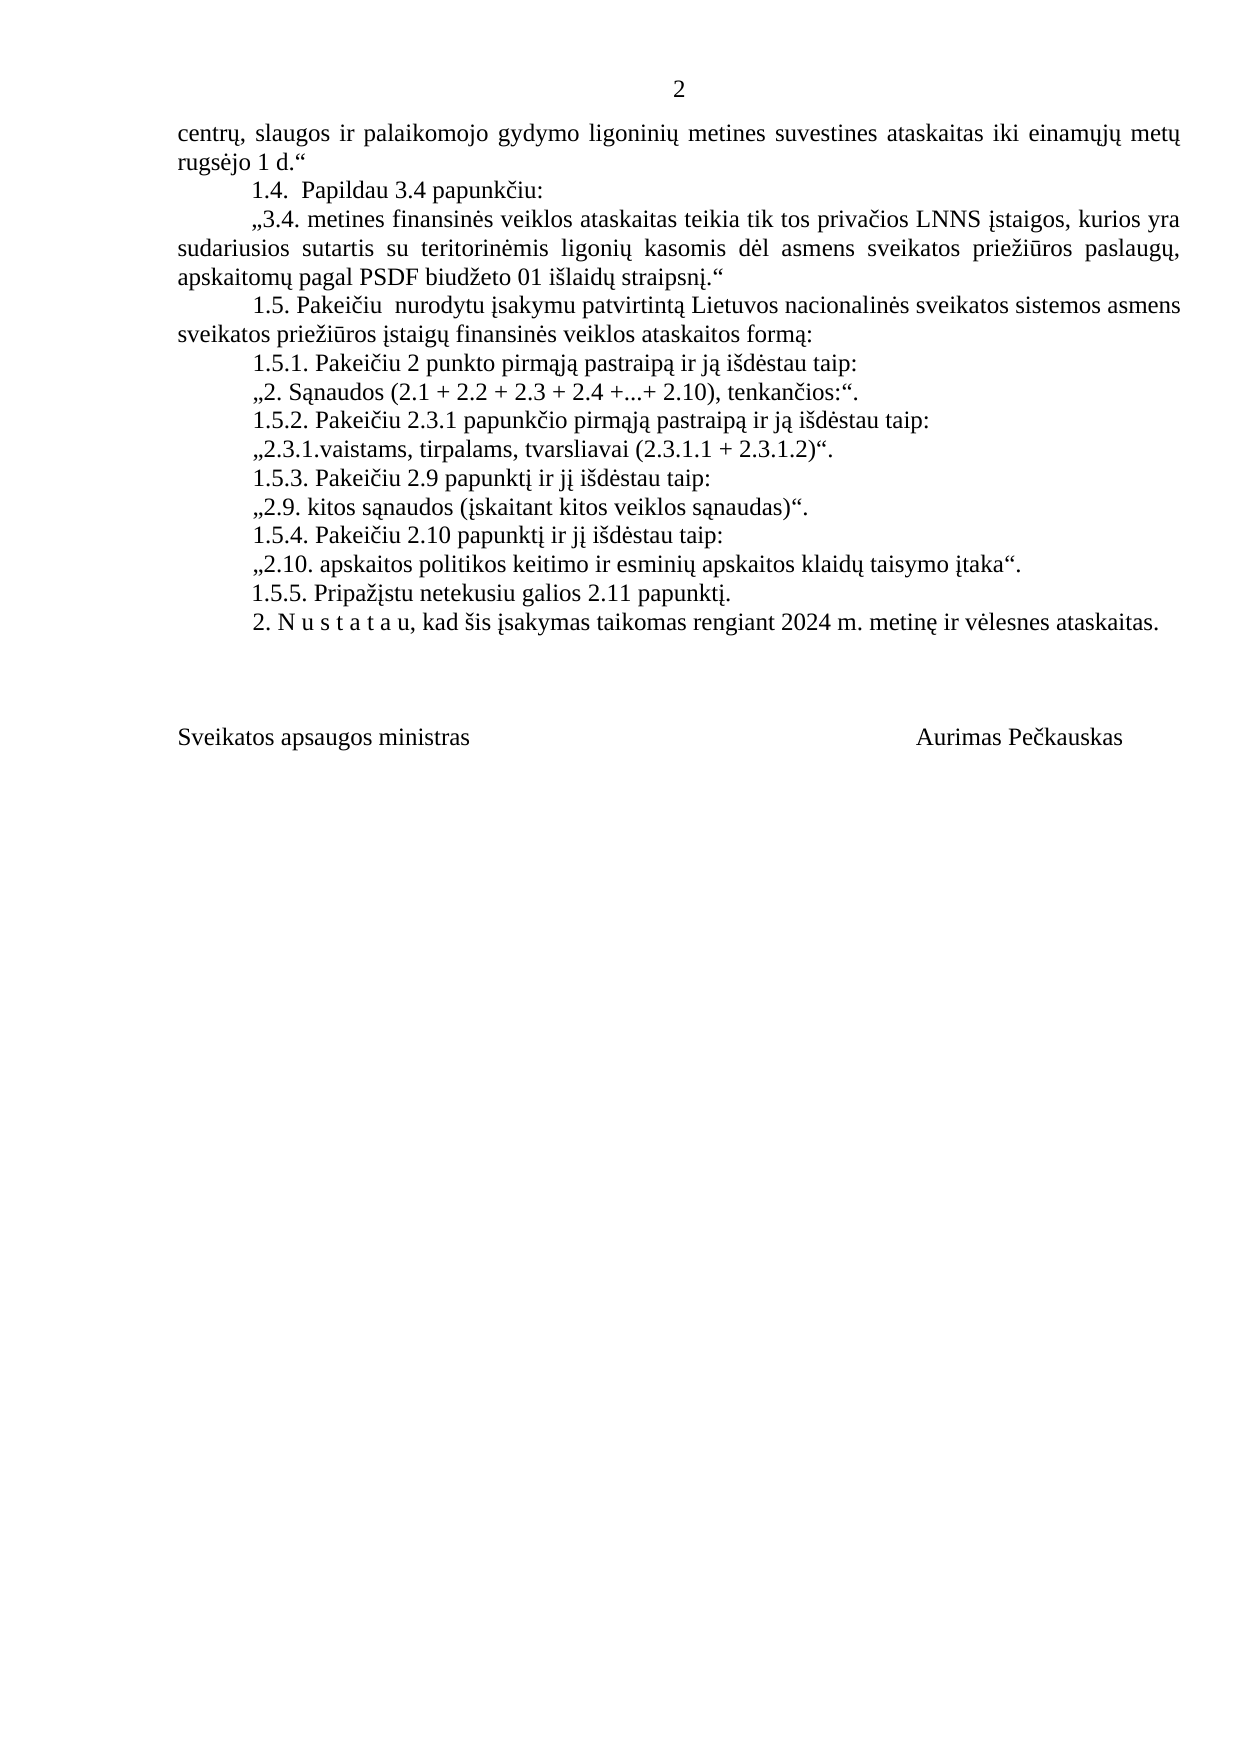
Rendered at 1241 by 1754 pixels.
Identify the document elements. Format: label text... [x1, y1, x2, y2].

text „2. Sąnaudos (2.1 + 2.2 + 2.3 + 2.4 +...+ 2.10), tenkančios:“. [177, 377, 1181, 406]
text 1.5. Pakeičiu nurodytu įsakymu patvirtintą Lietuvos nacionalinės sveikatos sistemos asmens sveikatos priežiūros įstaigų finansinės veiklos ataskaitos formą: [177, 291, 1181, 348]
text 1.5.3. Pakeičiu 2.9 papunktį ir jį išdėstau taip: [177, 463, 1181, 492]
text „2.10. apskaitos politikos keitimo ir esminių apskaitos klaidų taisymo įtaka“. [177, 549, 1181, 578]
text 1.5.5. Pripažįstu netekusiu galios 2.11 papunktį. [251, 578, 1181, 607]
text 1.4. Papildau 3.4 papunkčiu: [251, 176, 1181, 204]
text „3.4. metines finansinės veiklos ataskaitas teikia tik tos privačios LNNS įstaigos, kurios yra sudariusios sutartis su teritorinėmis ligonių kasomis dėl asmens sveikatos priežiūros paslaugų, apskaitomų pagal PSDF biudžeto 01 išlaidų straipsnį.“ [177, 204, 1181, 291]
text 1.5.1. Pakeičiu 2 punkto pirmąją pastraipą ir ją išdėstau taip: [177, 348, 1181, 377]
text „2.9. kitos sąnaudos (įskaitant kitos veiklos sąnaudas)“. [177, 492, 1181, 521]
text 1.5.2. Pakeičiu 2.3.1 papunkčio pirmąją pastraipą ir ją išdėstau taip: [177, 406, 1181, 434]
text 2. N u s t a t a u, kad šis įsakymas taikomas rengiant 2024 m. metinę ir vėlesnes ataskaitas. [177, 607, 1181, 636]
text „2.3.1.vaistams, tirpalams, tvarsliavai (2.3.1.1 + 2.3.1.2)“. [177, 434, 1181, 463]
text centrų, slaugos ir palaikomojo gydymo ligoninių metines suvestines ataskaitas iki einamųjų metų rugsėjo 1 d.“ [177, 118, 1181, 176]
text 1.5.4. Pakeičiu 2.10 papunktį ir jį išdėstau taip: [177, 521, 1181, 549]
text Sveikatos apsaugos ministras Aurimas Pečkauskas [177, 722, 1181, 751]
